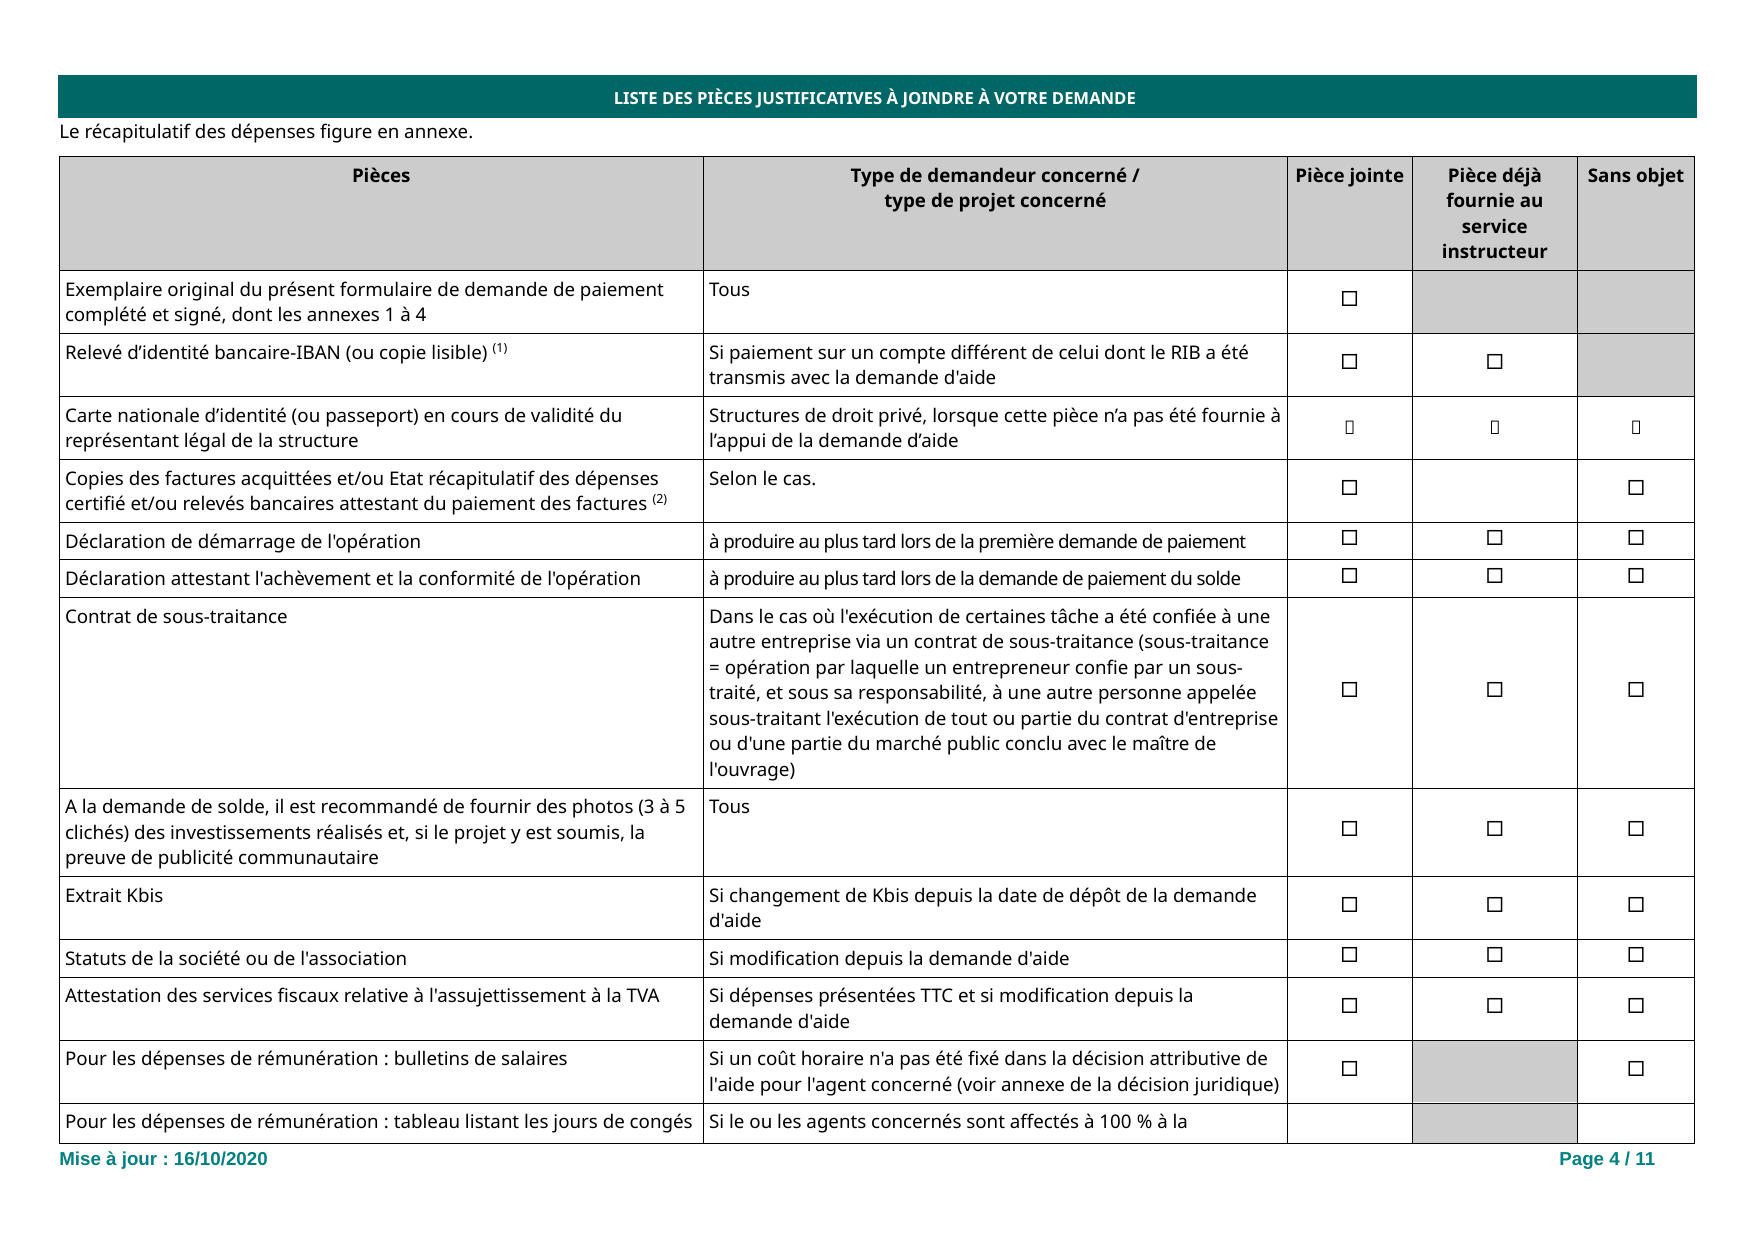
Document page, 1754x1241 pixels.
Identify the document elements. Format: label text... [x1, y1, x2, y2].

table_cell  [1288, 397, 1412, 459]
table_cell [1413, 1104, 1577, 1143]
table_cell Copies des factures acquittées et/ou Etat récapitulatif des dépenses certifié et/ou relevés bancaires attestant du paiement des factures (2) [60, 460, 703, 522]
table_cell  [1578, 877, 1694, 939]
table_cell Tous [704, 271, 1287, 333]
table_cell  [1578, 789, 1694, 876]
table_header Pièce déjà fournie au service instructeur [1413, 157, 1577, 270]
table_cell  [1288, 1041, 1412, 1102]
table_cell Pour les dépenses de rémunération : bulletins de salaires [60, 1041, 703, 1102]
table_cell [1288, 1104, 1412, 1143]
table_cell  [1288, 271, 1412, 333]
table_cell [1413, 460, 1577, 522]
table_cell Structures de droit privé, lorsque cette pièce n’a pas été fournie à l’appui de la demande d’aide [704, 397, 1287, 459]
table_cell Si modification depuis la demande d'aide [704, 940, 1287, 976]
table_cell  [1288, 789, 1412, 876]
table_cell  [1288, 460, 1412, 522]
table_cell [1413, 1041, 1577, 1102]
table_cell  [1578, 940, 1694, 976]
table_cell Carte nationale d’identité (ou passeport) en cours de validité du représentant légal de la structure [60, 397, 703, 459]
table_cell Déclaration de démarrage de l'opération [60, 523, 703, 559]
table_cell Attestation des services fiscaux relative à l'assujettissement à la TVA [60, 978, 703, 1039]
table_cell  [1578, 560, 1694, 597]
table_header Type de demandeur concerné / type de projet concerné [704, 157, 1287, 270]
table_cell Si paiement sur un compte différent de celui dont le RIB a été transmis avec la demande d'aide [704, 334, 1287, 396]
table_cell  [1578, 598, 1694, 787]
table_cell  [1413, 978, 1577, 1039]
table_cell  [1288, 560, 1412, 597]
table_cell Tous [704, 789, 1287, 876]
table_header Pièce jointe [1288, 157, 1412, 270]
table_cell  [1413, 560, 1577, 597]
table_cell  [1578, 397, 1694, 459]
table_cell A la demande de solde, il est recommandé de fournir des photos (3 à 5 clichés) des investissements réalisés et, si le projet y est soumis, la preuve de publicité communautaire [60, 789, 703, 876]
table_cell [1578, 271, 1694, 333]
table_cell  [1578, 523, 1694, 559]
table_cell à produire au plus tard lors de la demande de paiement du solde [704, 560, 1287, 597]
table_cell Déclaration attestant l'achèvement et la conformité de l'opération [60, 560, 703, 597]
table_cell Si dépenses présentées TTC et si modification depuis la demande d'aide [704, 978, 1287, 1039]
table_cell  [1413, 877, 1577, 939]
table_cell  [1578, 978, 1694, 1039]
table_cell Relevé d’identité bancaire-IBAN (ou copie lisible) (1) [60, 334, 703, 396]
table_cell  [1413, 523, 1577, 559]
table_cell [1578, 334, 1694, 396]
table_cell  [1413, 397, 1577, 459]
table_cell  [1413, 940, 1577, 976]
table_cell Statuts de la société ou de l'association [60, 940, 703, 976]
table_cell  [1288, 334, 1412, 396]
table_header Pièces [60, 157, 703, 270]
table_cell Exemplaire original du présent formulaire de demande de paiement complété et signé, dont les annexes 1 à 4 [60, 271, 703, 333]
table_cell  [1288, 877, 1412, 939]
table_cell  [1288, 940, 1412, 976]
table_cell  [1288, 523, 1412, 559]
table_cell Si changement de Kbis depuis la date de dépôt de la demande d'aide [704, 877, 1287, 939]
table_cell Selon le cas. [704, 460, 1287, 522]
table_header Sans objet [1578, 157, 1694, 270]
table_cell  [1413, 334, 1577, 396]
table_cell Extrait Kbis [60, 877, 703, 939]
table_cell  [1578, 1041, 1694, 1102]
table_cell Contrat de sous-traitance [60, 598, 703, 787]
table_header Liste des pièces justificatives à joindre à votre demande [61, 78, 1693, 115]
table_cell  [1288, 598, 1412, 787]
table_cell  [1413, 598, 1577, 787]
table_cell à produire au plus tard lors de la première demande de paiement [704, 523, 1287, 559]
table_cell Si un coût horaire n'a pas été fixé dans la décision attributive de l'aide pour l'agent concerné (voir annexe de la décision juridique) [704, 1041, 1287, 1102]
table_cell  [1288, 978, 1412, 1039]
table_cell [1578, 1104, 1694, 1143]
table_cell [1413, 271, 1577, 333]
table_cell Pour les dépenses de rémunération : tableau listant les jours de congés [60, 1104, 703, 1143]
text Le récapitulatif des dépenses figure en annexe. [59, 118, 1695, 144]
table_cell  [1413, 789, 1577, 876]
table_cell Si le ou les agents concernés sont affectés à 100 % à la [704, 1104, 1287, 1143]
table_cell  [1578, 460, 1694, 522]
table_cell Dans le cas où l'exécution de certaines tâche a été confiée à une autre entreprise via un contrat de sous-traitance (sous-traitance = opération par laquelle un entrepreneur confie par un sous-traité, et sous sa responsabilité, à une autre personne appelée sous-traitant l'exécution de tout ou partie du contrat d'entreprise ou d'une partie du marché public conclu avec le maître de l'ouvrage) [704, 598, 1287, 787]
